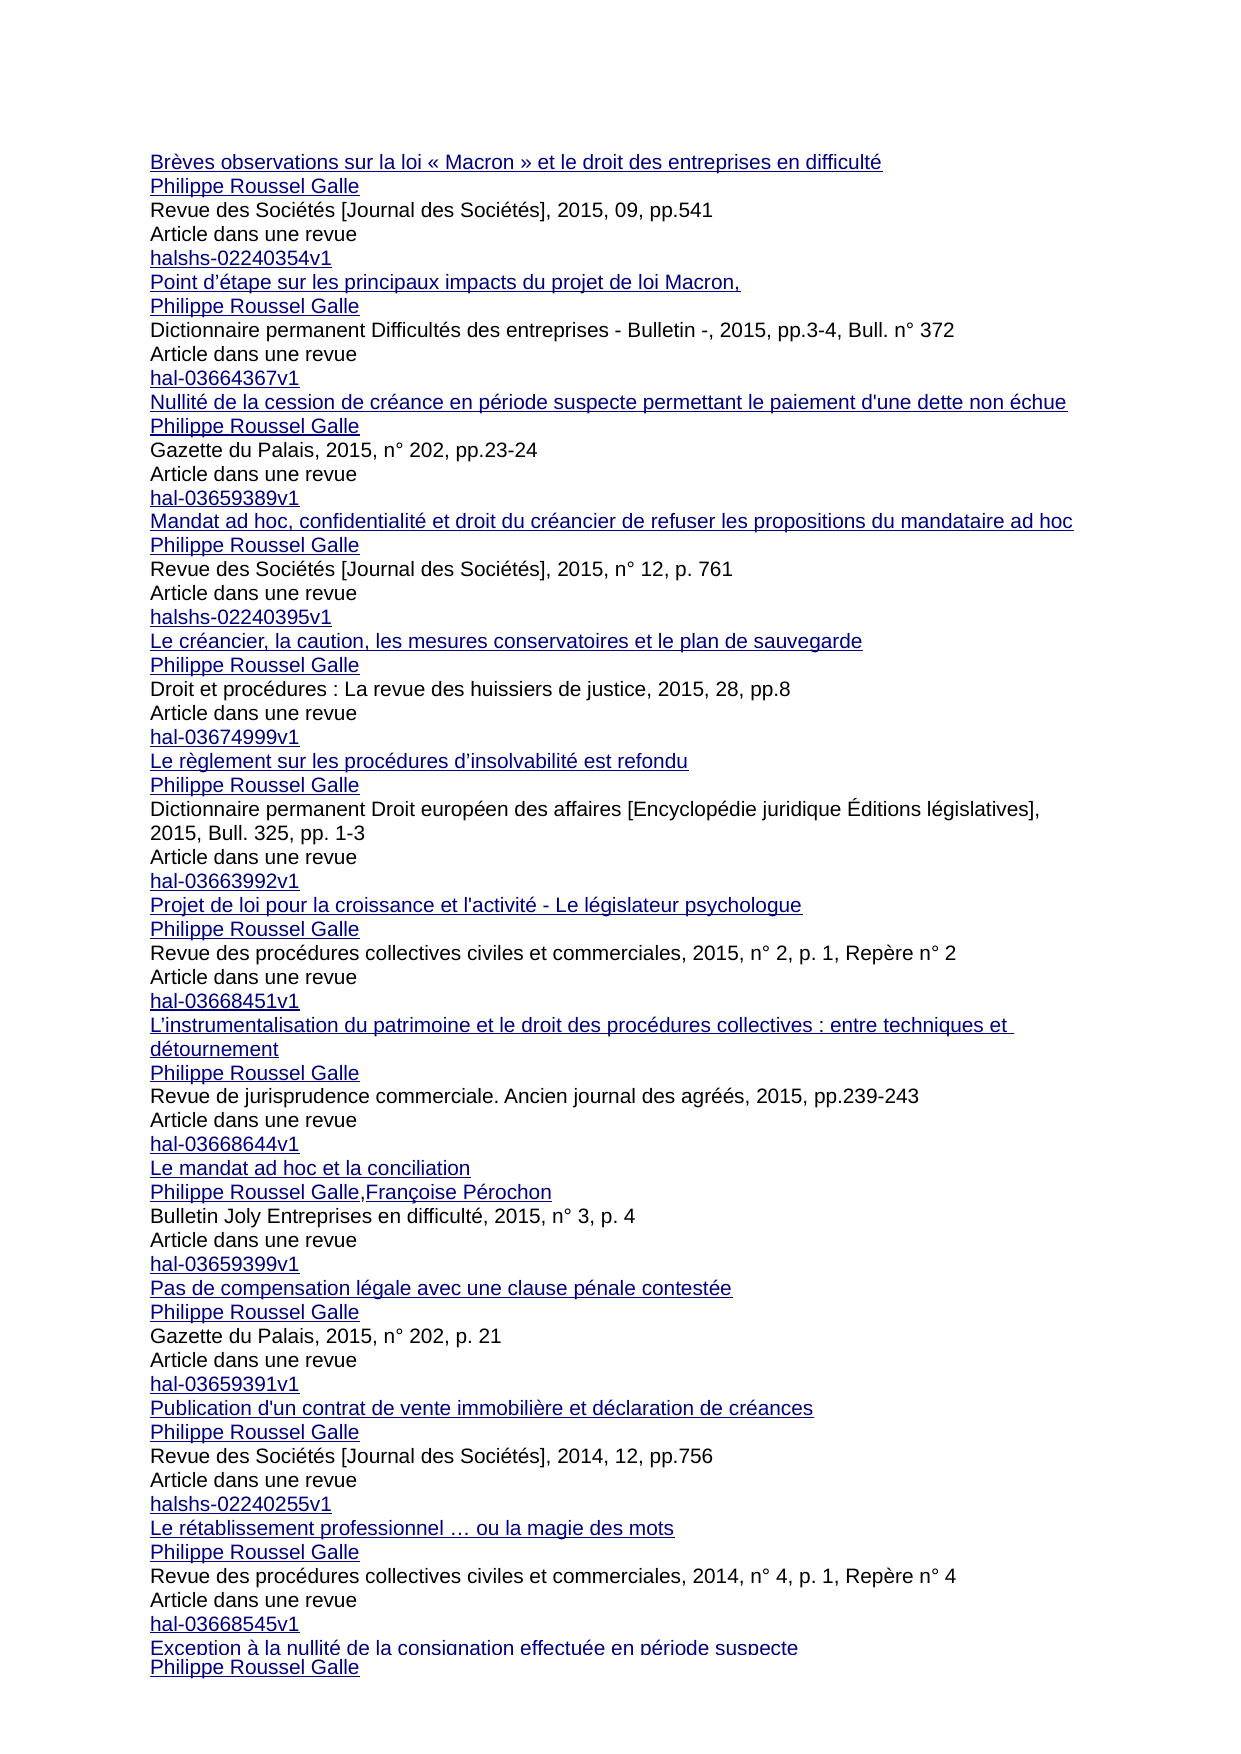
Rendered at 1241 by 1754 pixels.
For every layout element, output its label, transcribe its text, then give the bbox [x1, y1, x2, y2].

table_cell Mandat ad hoc, confidentialité et droit du créancier de refuser les propositions du mandataire ad hoc Philippe Roussel Galle Revue des Sociétés [Journal des Sociétés], 2015, n° 12, p. 761 Article dans une revue halshs-02240395v1 [150, 509, 1090, 629]
table_cell Exception à la nullité de la consignation effectuée en période suspecte Philippe Roussel Galle [150, 1635, 1090, 1679]
table_cell Pas de compensation légale avec une clause pénale contestée Philippe Roussel Galle Gazette du Palais, 2015, n° 202, p. 21 Article dans une revue hal-03659391v1 [150, 1276, 1090, 1396]
table_cell Le mandat ad hoc et la conciliation Philippe Roussel Galle,Françoise Pérochon Bulletin Joly Entreprises en difficulté, 2015, n° 3, p. 4 Article dans une revue hal-03659399v1 [150, 1156, 1090, 1276]
table_cell Projet de loi pour la croissance et l'activité - Le législateur psychologue Philippe Roussel Galle Revue des procédures collectives civiles et commerciales, 2015, n° 2, p. 1, Repère n° 2 Article dans une revue hal-03668451v1 [150, 893, 1090, 1012]
table_cell Publication d'un contrat de vente immobilière et déclaration de créances Philippe Roussel Galle Revue des Sociétés [Journal des Sociétés], 2014, 12, pp.756 Article dans une revue halshs-02240255v1 [150, 1396, 1090, 1516]
table_cell Brèves observations sur la loi « Macron » et le droit des entreprises en difficulté Philippe Roussel Galle Revue des Sociétés [Journal des Sociétés], 2015, 09, pp.541 Article dans une revue halshs-02240354v1 [150, 150, 1090, 270]
table_cell Le règlement sur les procédures d’insolvabilité est refondu Philippe Roussel Galle Dictionnaire permanent Droit européen des affaires [Encyclopédie juridique Éditions législatives], 2015, Bull. 325, pp. 1-3 Article dans une revue hal-03663992v1 [150, 749, 1090, 893]
table_cell L’instrumentalisation du patrimoine et le droit des procédures collectives : entre techniques et détournement Philippe Roussel Galle Revue de jurisprudence commerciale. Ancien journal des agréés, 2015, pp.239-243 Article dans une revue hal-03668644v1 [150, 1013, 1090, 1156]
table_cell Point d’étape sur les principaux impacts du projet de loi Macron, Philippe Roussel Galle Dictionnaire permanent Difficultés des entreprises - Bulletin -, 2015, pp.3-4, Bull. n° 372 Article dans une revue hal-03664367v1 [150, 270, 1090, 389]
table_cell Le créancier, la caution, les mesures conservatoires et le plan de sauvegarde Philippe Roussel Galle Droit et procédures : La revue des huissiers de justice, 2015, 28, pp.8 Article dans une revue hal-03674999v1 [150, 629, 1090, 749]
table_cell Nullité de la cession de créance en période suspecte permettant le paiement d'une dette non échue Philippe Roussel Galle Gazette du Palais, 2015, n° 202, pp.23-24 Article dans une revue hal-03659389v1 [150, 390, 1090, 509]
table_cell Le rétablissement professionnel … ou la magie des mots Philippe Roussel Galle Revue des procédures collectives civiles et commerciales, 2014, n° 4, p. 1, Repère n° 4 Article dans une revue hal-03668545v1 [150, 1516, 1090, 1635]
